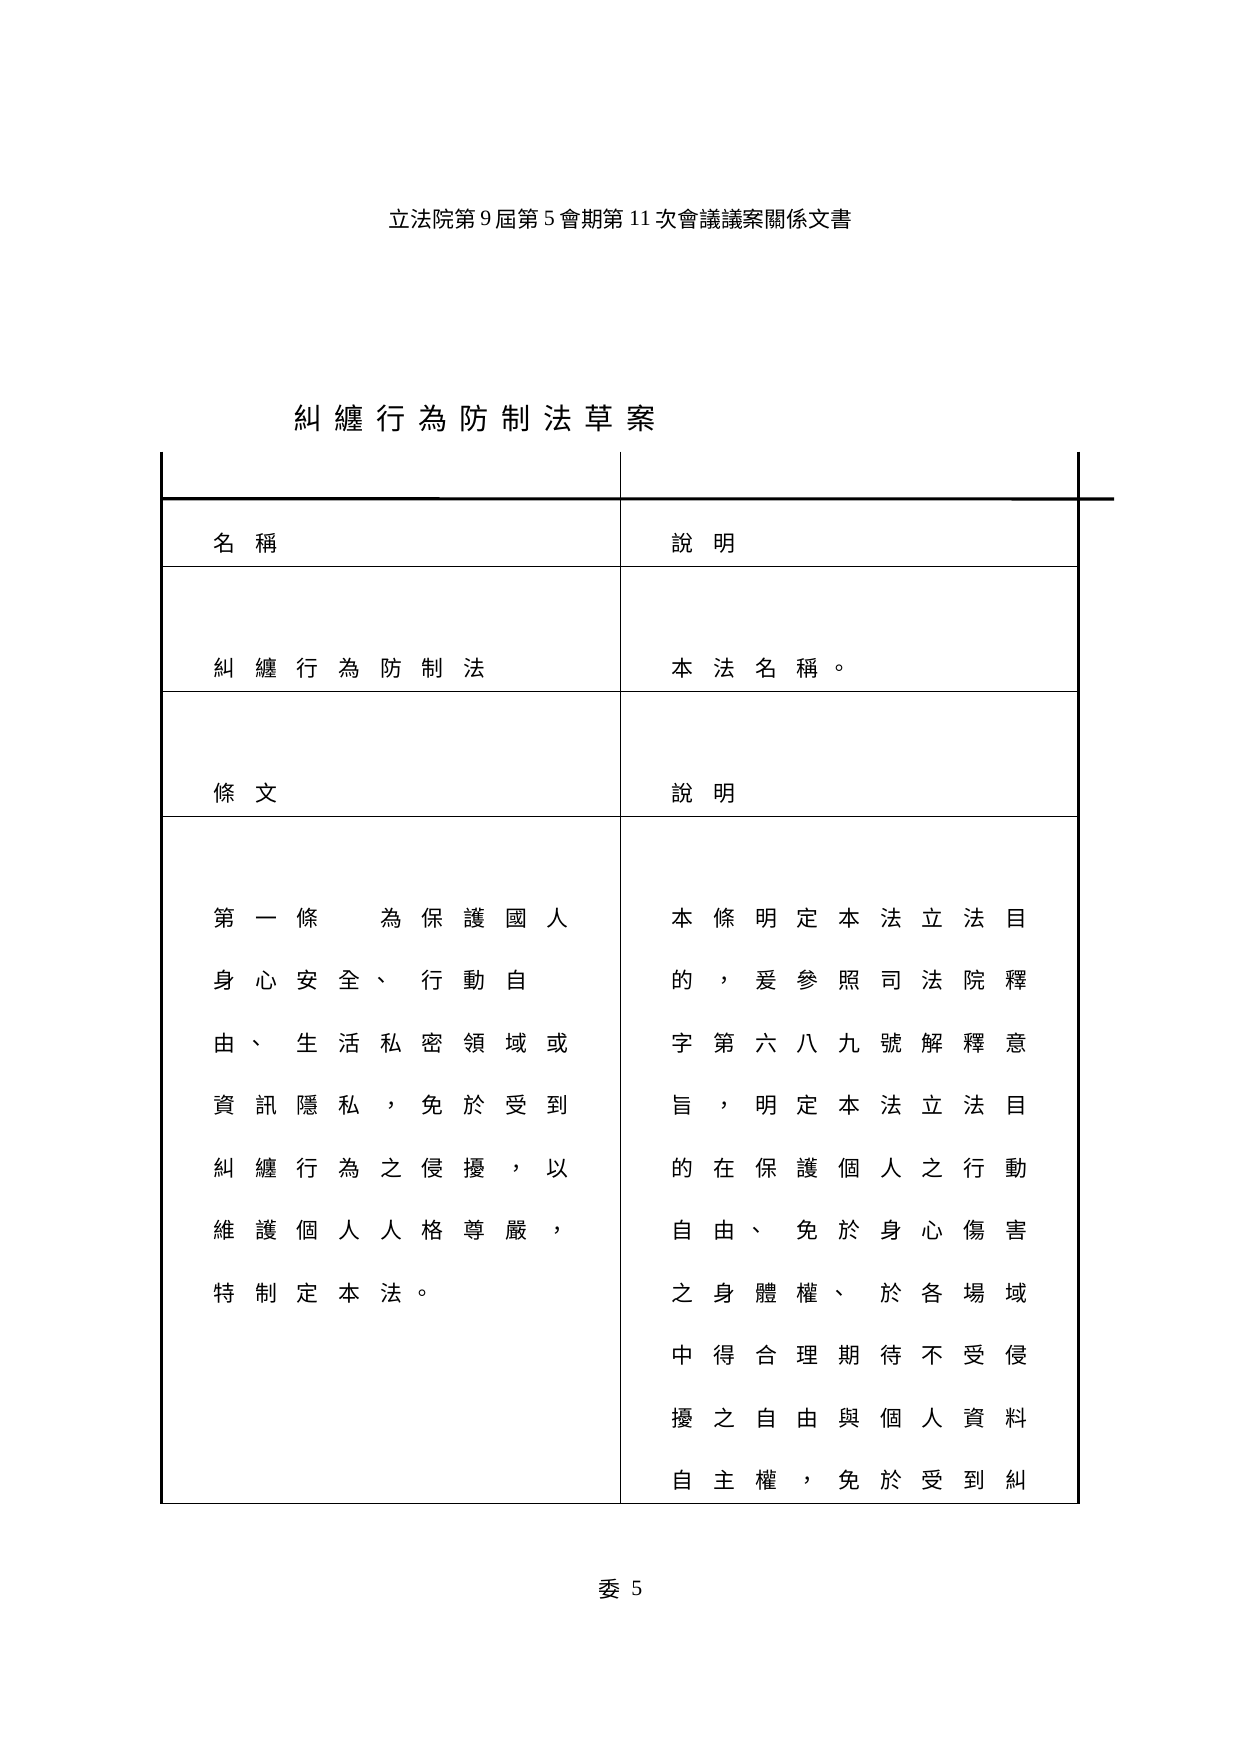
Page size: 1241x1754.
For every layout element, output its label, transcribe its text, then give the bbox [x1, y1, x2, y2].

table_cell 第一條 為保護國人身心安全、行動自由、生活私密領域或資訊隱私，免於受到糾纏行為之侵擾，以維護個人人格尊嚴，特制定本法。 [163, 817, 620, 1503]
table_cell 說明 [621, 692, 1077, 816]
table_cell 糾纏行為防制法 [163, 567, 620, 691]
table_cell [621, 452, 1077, 497]
table_cell 說明 [621, 501, 1077, 566]
table_cell 條文 [163, 692, 620, 816]
table_cell 名稱 [163, 501, 620, 566]
table_cell [163, 452, 620, 497]
table_cell 本條明定本法立法目的，爰參照司法院釋字第六八九號解釋意旨，明定本法立法目的在保護個人之行動自由、免於身心傷害之身體權、於各場域中得合理期待不受侵擾之自由與個人資料自主權，免於受到糾 [621, 817, 1077, 1503]
table_header 糾纏行為防制法草案 [162, 313, 1078, 452]
table_cell 本法名稱。 [621, 567, 1077, 691]
